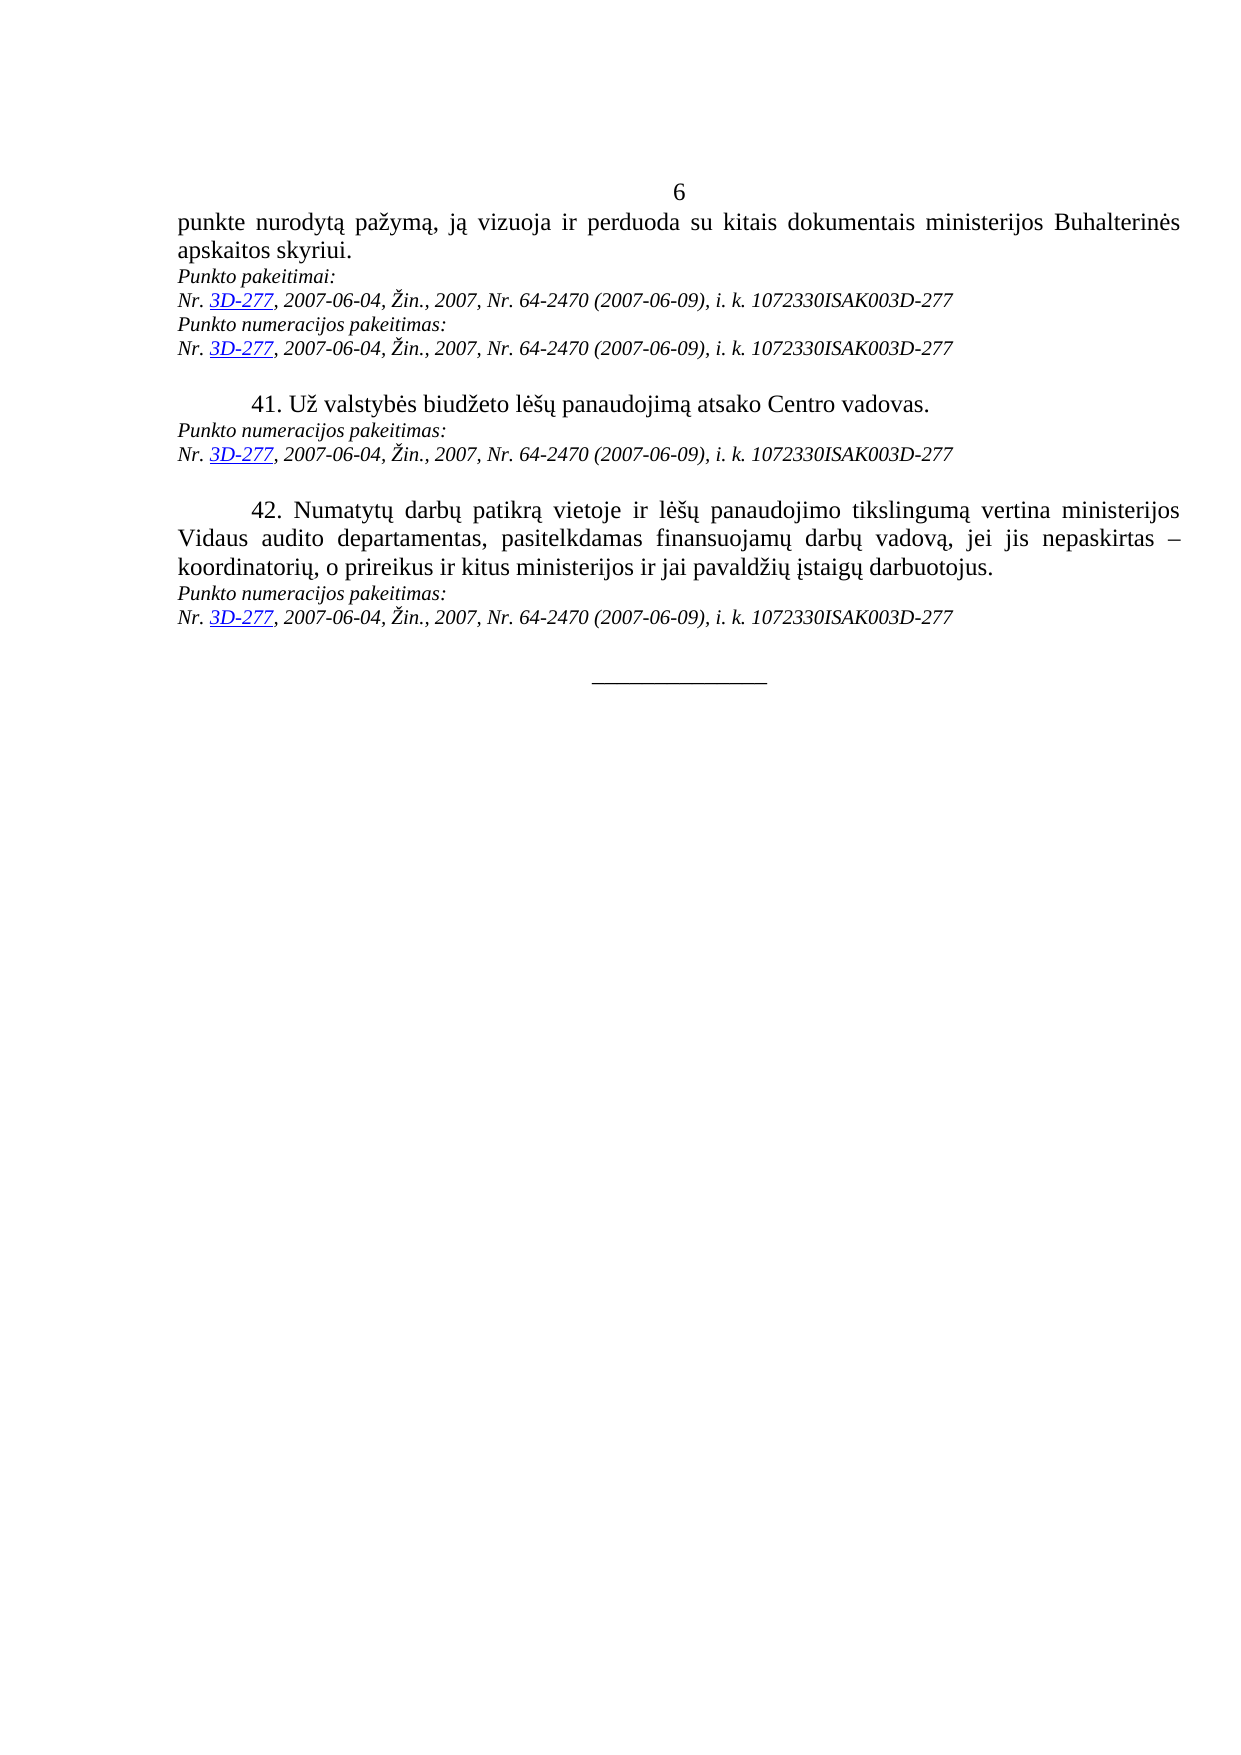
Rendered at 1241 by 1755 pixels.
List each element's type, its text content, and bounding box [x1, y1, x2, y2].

text ______________ [177, 658, 1181, 687]
text Nr. 3D-277, 2007-06-04, Žin., 2007, Nr. 64-2470 (2007-06-09), i. k. 1072330ISAK003D-277 [177, 336, 1181, 360]
text Punkto numeracijos pakeitimas: [177, 418, 1181, 442]
text Punkto pakeitimai: [177, 264, 1181, 288]
text Nr. 3D-277, 2007-06-04, Žin., 2007, Nr. 64-2470 (2007-06-09), i. k. 1072330ISAK003D-277 [177, 288, 1181, 312]
text Nr. 3D-277, 2007-06-04, Žin., 2007, Nr. 64-2470 (2007-06-09), i. k. 1072330ISAK003D-277 [177, 605, 1181, 629]
text Punkto numeracijos pakeitimas: [177, 581, 1181, 605]
text 41. Už valstybės biudžeto lėšų panaudojimą atsako Centro vadovas. [177, 389, 1181, 418]
text Nr. 3D-277, 2007-06-04, Žin., 2007, Nr. 64-2470 (2007-06-09), i. k. 1072330ISAK003D-277 [177, 442, 1181, 466]
text Punkto numeracijos pakeitimas: [177, 312, 1181, 336]
text 42. Numatytų darbų patikrą vietoje ir lėšų panaudojimo tikslingumą vertina ministerijos Vidaus audito departamentas, pasitelkdamas finansuojamų darbų vadovą, jei jis nepaskirtas – koordinatorių, o prireikus ir kitus ministerijos ir jai pavaldžių įstaigų darbuotojus. [177, 495, 1181, 581]
text punkte nurodytą pažymą, ją vizuoja ir perduoda su kitais dokumentais ministerijos Buhalterinės apskaitos skyriui. [177, 207, 1181, 264]
